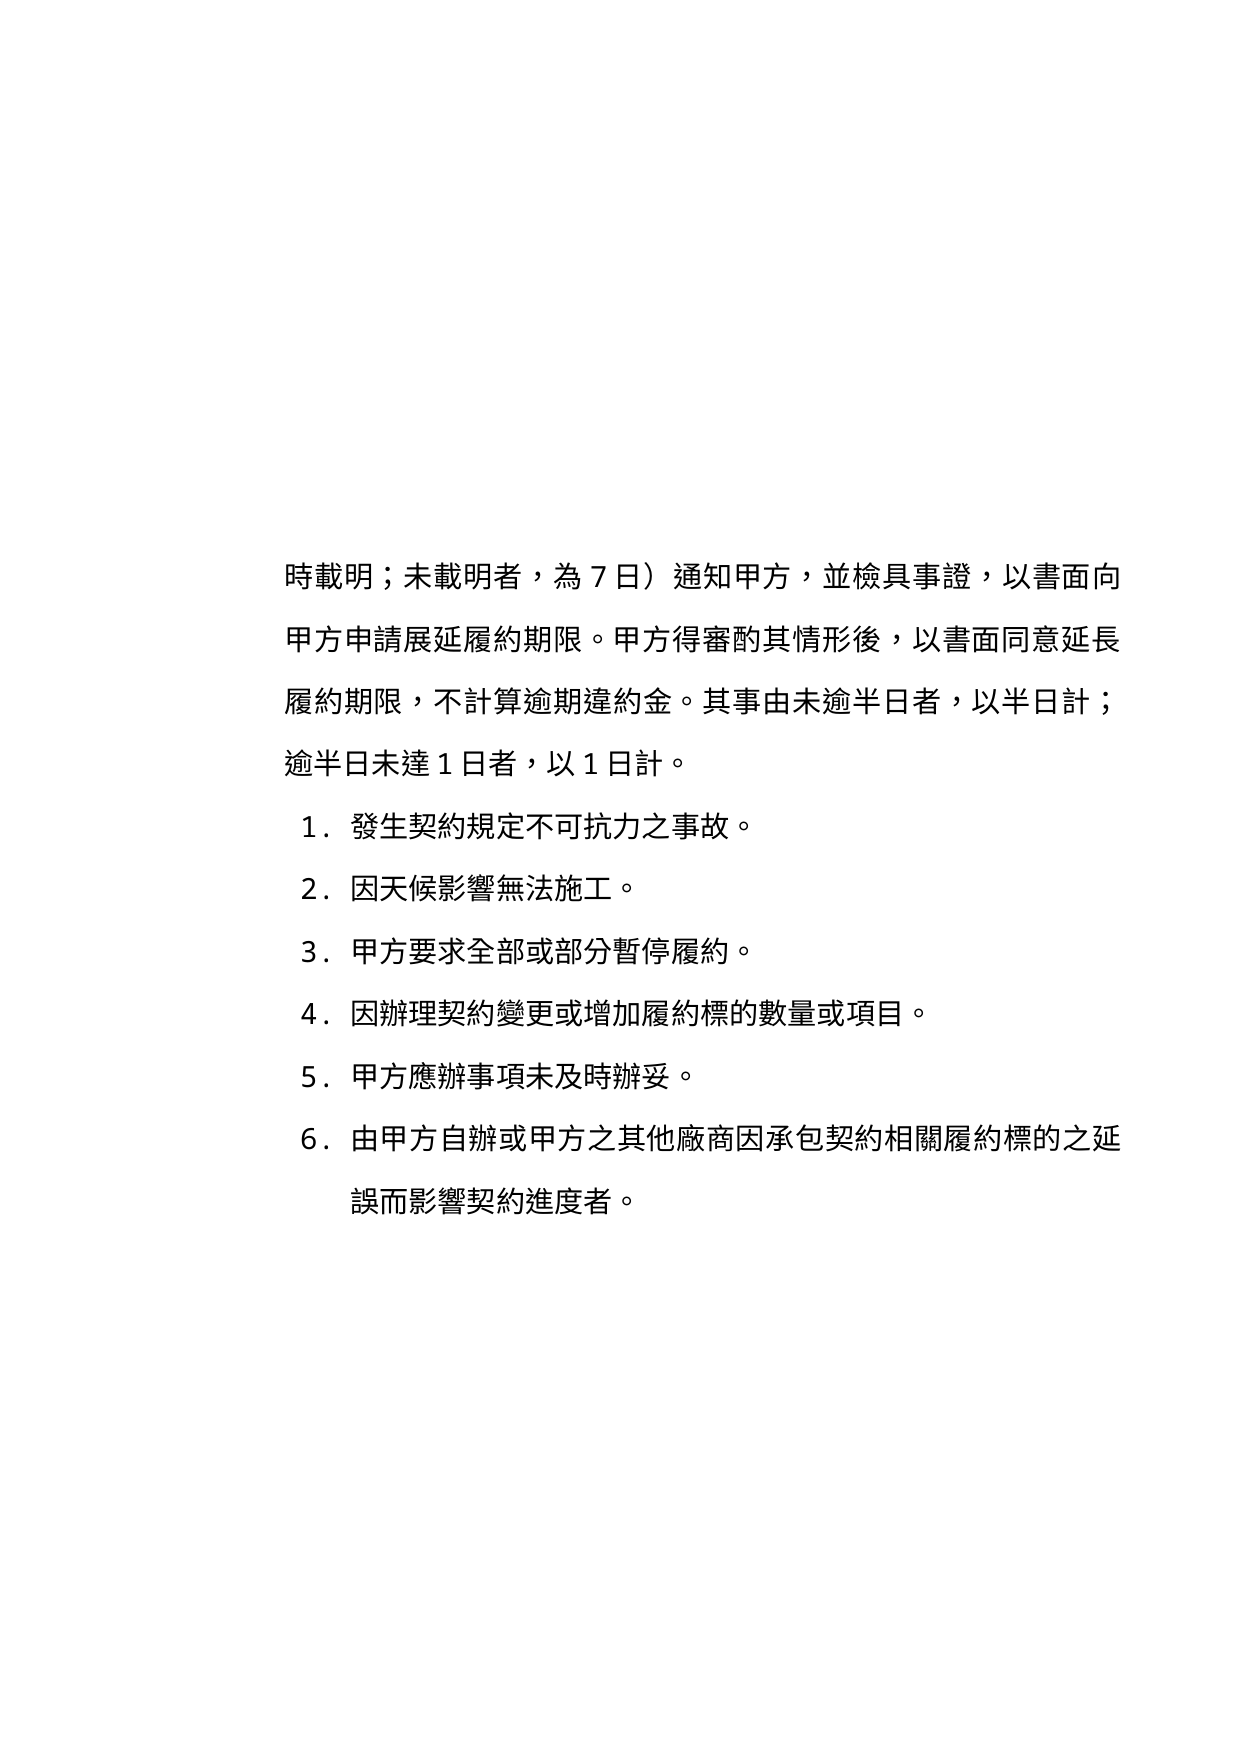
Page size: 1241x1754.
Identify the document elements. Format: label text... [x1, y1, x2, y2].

list 由甲方自辦或甲方之其他廠商因承包契約相關履約標的之延誤而影響契約進度者。 [300, 1096, 1122, 1221]
list 甲方應辦事項未及時辦妥。 [300, 1033, 1122, 1096]
list 因辦理契約變更或增加履約標的數量或項目。 [300, 971, 1122, 1033]
list 時載明；未載明者，為7日）通知甲方，並檢具事證，以書面向甲方申請展延履約期限。甲方得審酌其情形後，以書面同意延長履約期限，不計算逾期違約金。其事由未逾半日者，以半日計；逾半日未達1日者，以1日計。 [209, 533, 1122, 783]
list 因天候影響無法施工。 [300, 846, 1122, 908]
list 發生契約規定不可抗力之事故。 [300, 783, 1122, 846]
list 甲方要求全部或部分暫停履約。 [300, 908, 1122, 971]
